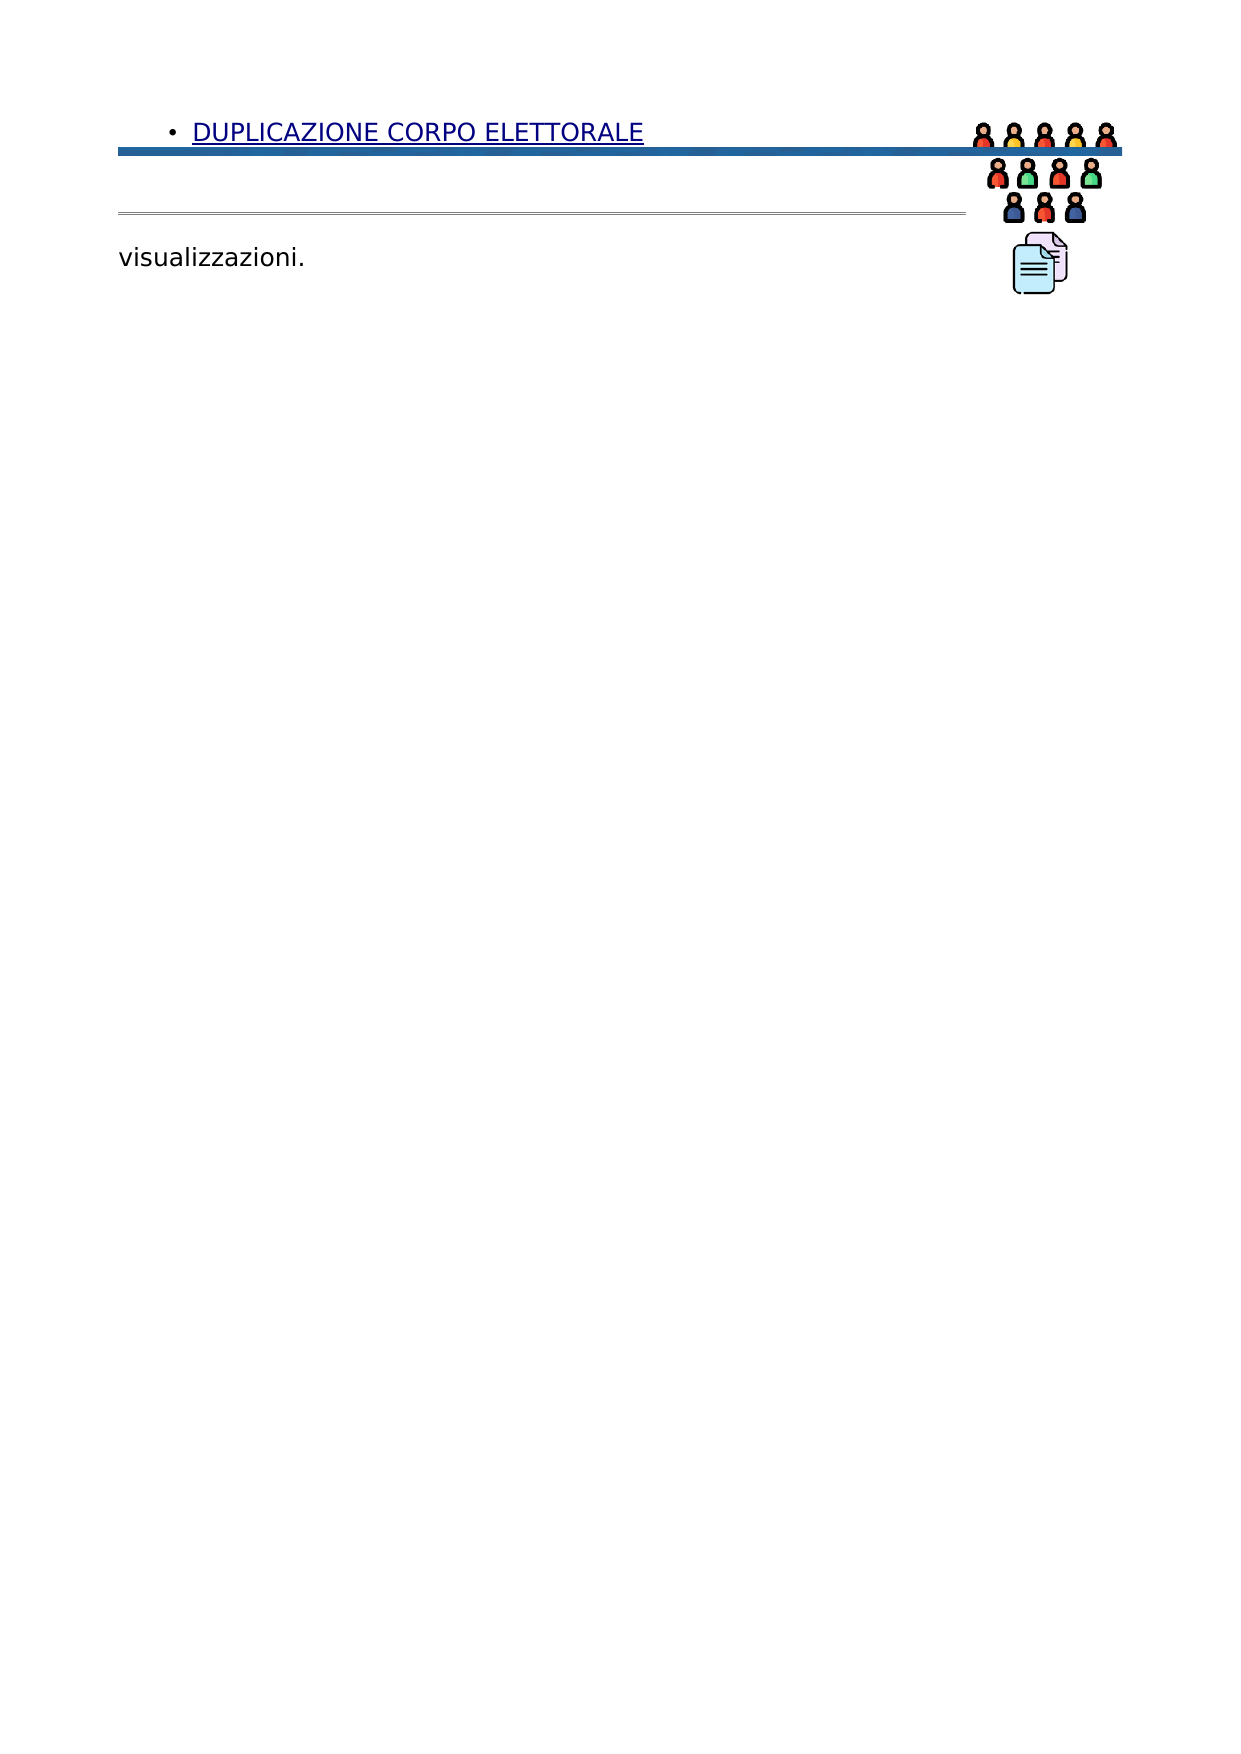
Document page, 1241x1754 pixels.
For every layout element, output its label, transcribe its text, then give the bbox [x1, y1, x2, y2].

text visualizzazioni. [118, 244, 965, 273]
picture [118, 118, 1123, 300]
list DUPLICAZIONE CORPO ELETTORALE [177, 118, 965, 147]
